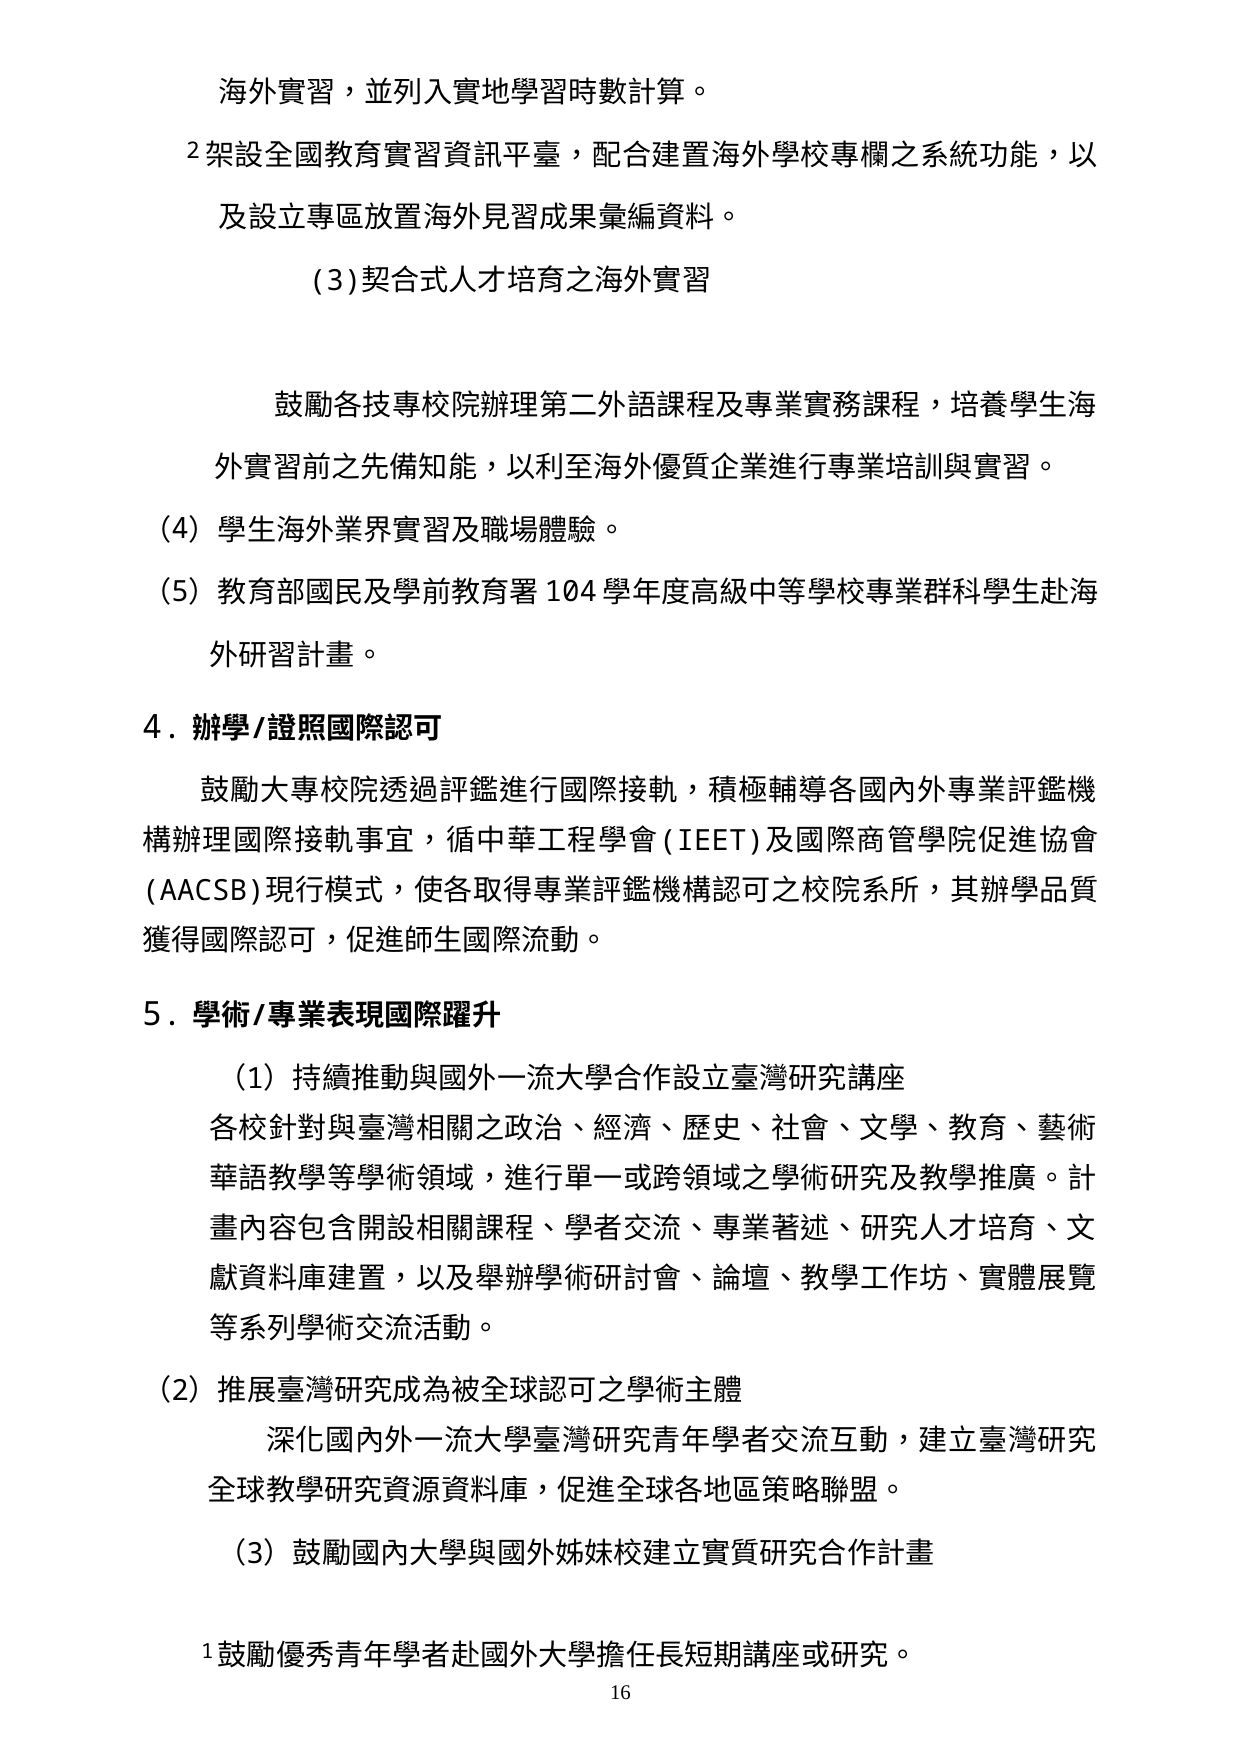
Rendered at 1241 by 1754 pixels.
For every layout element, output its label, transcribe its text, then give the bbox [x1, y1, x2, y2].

text （5）教育部國民及學前教育署104學年度高級中等學校專業群科學生赴海外研習計畫。 [142, 548, 1098, 673]
list 持續推動與國外一流大學合作設立臺灣研究講座 [217, 1048, 1098, 1098]
text 各校針對與臺灣相關之政治、經濟、歷史、社會、文學、教育、藝術、華語教學等學術領域，進行單一或跨領域之學術研究及教學推廣。計畫內容包含開設相關課程、學者交流、專業著述、研究人才培育、文獻資料庫建置，以及舉辦學術研討會、論壇、教學工作坊、實體展覽等系列學術交流活動。 [209, 1098, 1098, 1348]
text （4）學生海外業界實習及職場體驗。 [142, 486, 1098, 548]
text 2架設全國教育實習資訊平臺，配合建置海外學校專欄之系統功能，以及設立專區放置海外見習成果彙編資料。 [186, 111, 1098, 236]
list 推展臺灣研究成為被全球認可之學術主體 [142, 1361, 1098, 1411]
text 1鼓勵優秀青年學者赴國外大學擔任長短期講座或研究。 [201, 1611, 1098, 1673]
text 深化國內外一流大學臺灣研究青年學者交流互動，建立臺灣研究全球教學研究資源資料庫，促進全球各地區策略聯盟。 [207, 1411, 1098, 1511]
text 鼓勵各技專校院辦理第二外語課程及專業實務課程，培養學生海外實習前之先備知能，以利至海外優質企業進行專業培訓與實習。 [214, 361, 1098, 486]
list 學術/專業表現國際躍升 [142, 986, 1098, 1036]
list 契合式人才培育之海外實習 [308, 248, 1098, 300]
list 鼓勵國內大學與國外姊妹校建立實質研究合作計畫 [217, 1523, 1098, 1573]
text 鼓勵大專校院透過評鑑進行國際接軌，積極輔導各國內外專業評鑑機構辦理國際接軌事宜，循中華工程學會(IEET)及國際商管學院促進協會(AACSB)現行模式，使各取得專業評鑑機構認可之校院系所，其辦學品質獲得國際認可，促進師生國際流動。 [142, 761, 1098, 961]
text 海外實習，並列入實地學習時數計算。 [186, 48, 1098, 111]
list 辦學/證照國際認可 [142, 698, 1098, 748]
